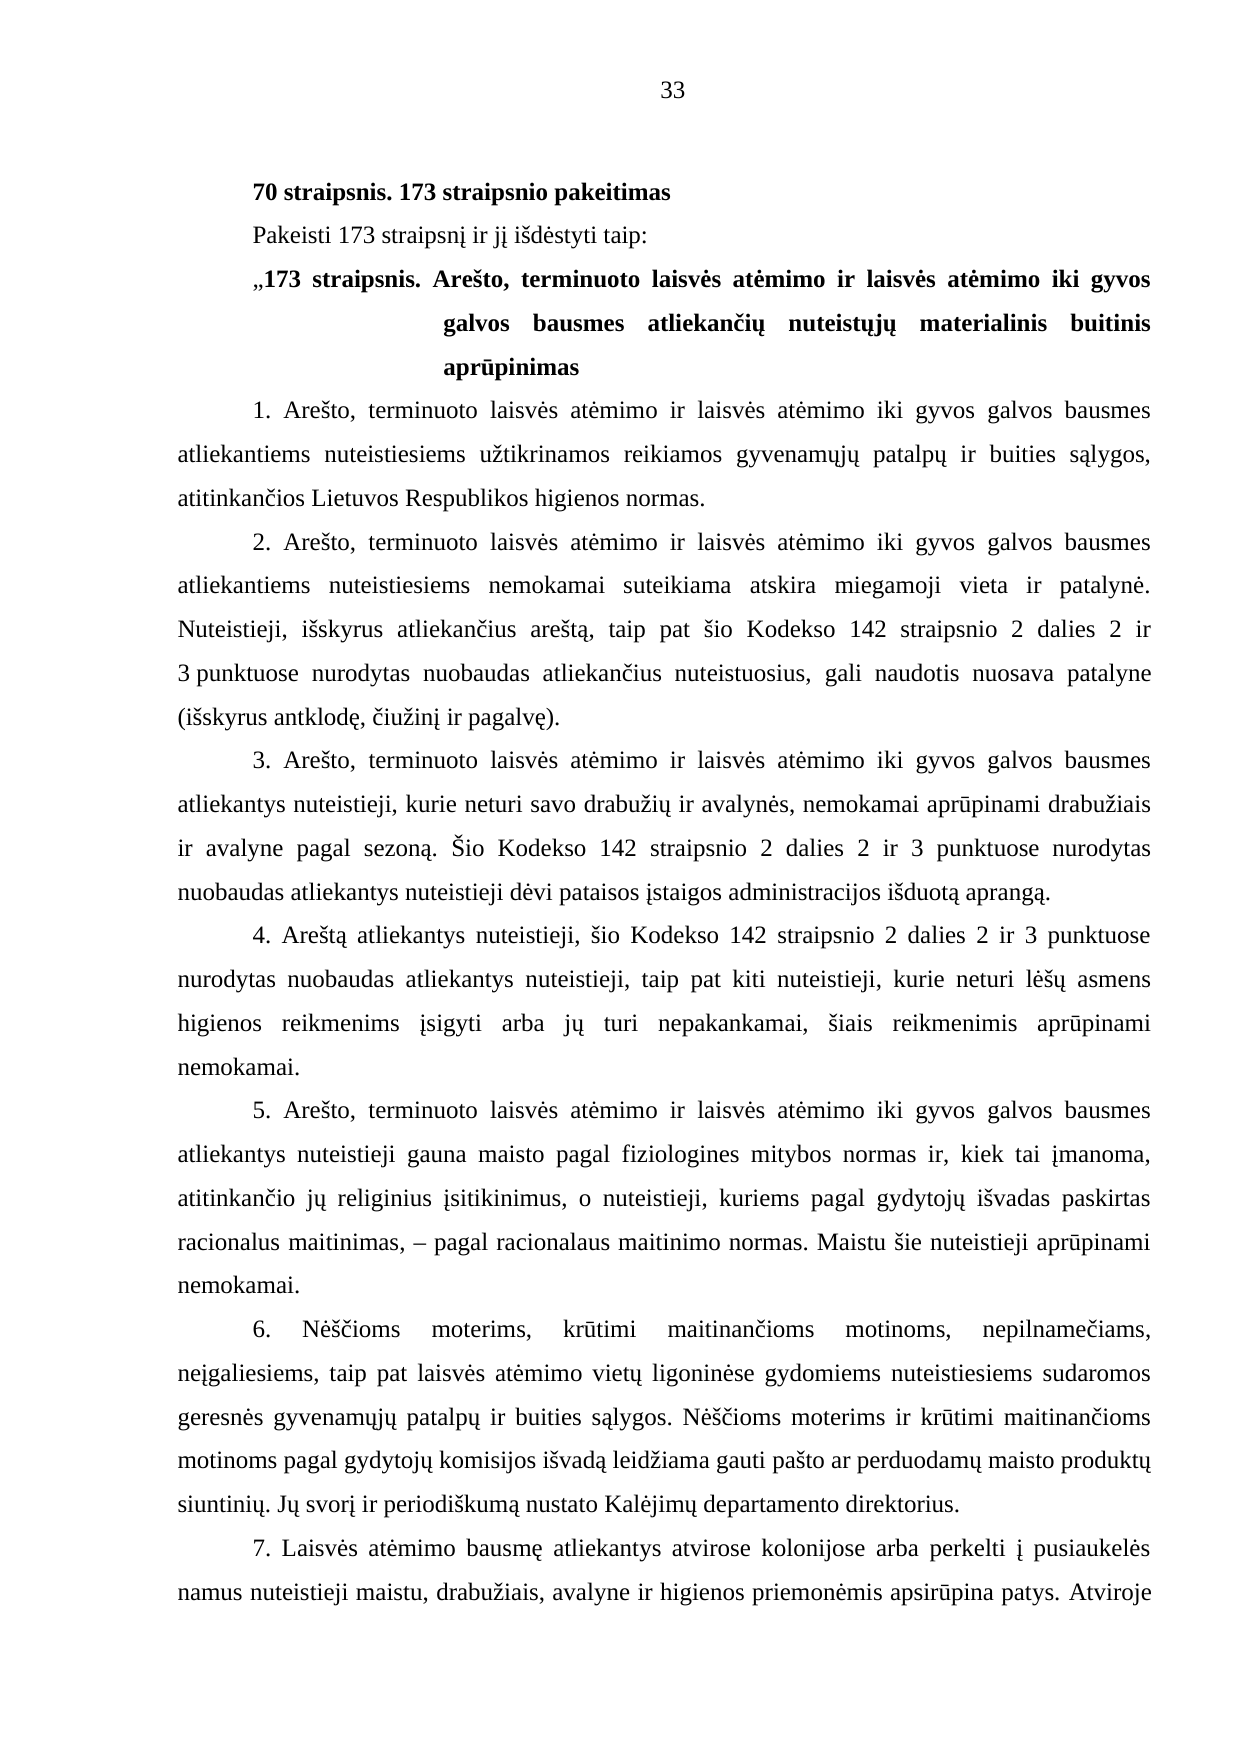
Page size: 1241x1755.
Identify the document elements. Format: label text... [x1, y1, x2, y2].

text 7. Laisvės atėmimo bausmę atliekantys atvirose kolonijose arba perkelti į pusiaukelės namus nuteistieji maistu, drabužiais, avalyne ir higienos priemonėmis apsirūpina patys. Atviroje [177, 1518, 1152, 1606]
text 3. Arešto, terminuoto laisvės atėmimo ir laisvės atėmimo iki gyvos galvos bausmes atliekantys nuteistieji, kurie neturi savo drabužių ir avalynės, nemokamai aprūpinami drabužiais ir avalyne pagal sezoną. Šio Kodekso 142 straipsnio 2 dalies 2 ir 3 punktuose nurodytas nuobaudas atliekantys nuteistieji dėvi pataisos įstaigos administracijos išduotą aprangą. [177, 731, 1152, 906]
text 70 straipsnis. 173 straipsnio pakeitimas [177, 162, 1152, 206]
text 6. Nėščioms moterims, krūtimi maitinančioms motinoms, nepilnamečiams, neįgaliesiems, taip pat laisvės atėmimo vietų ligoninėse gydomiems nuteistiesiems sudaromos geresnės gyvenamųjų patalpų ir buities sąlygos. Nėščioms moterims ir krūtimi maitinančioms motinoms pagal gydytojų komisijos išvadą leidžiama gauti pašto ar perduodamų maisto produktų siuntinių. Jų svorį ir periodiškumą nustato Kalėjimų departamento direktorius. [177, 1299, 1152, 1518]
text 5. Arešto, terminuoto laisvės atėmimo ir laisvės atėmimo iki gyvos galvos bausmes atliekantys nuteistieji gauna maisto pagal fiziologines mitybos normas ir, kiek tai įmanoma, atitinkančio jų religinius įsitikinimus, o nuteistieji, kuriems pagal gydytojų išvadas paskirtas racionalus maitinimas, – pagal racionalaus maitinimo normas. Maistu šie nuteistieji aprūpinami nemokamai. [177, 1081, 1152, 1299]
text „173 straipsnis. Arešto, terminuoto laisvės atėmimo ir laisvės atėmimo iki gyvos galvos bausmes atliekančių nuteistųjų materialinis buitinis aprūpinimas [252, 249, 1152, 381]
text 2. Arešto, terminuoto laisvės atėmimo ir laisvės atėmimo iki gyvos galvos bausmes atliekantiems nuteistiesiems nemokamai suteikiama atskira miegamoji vieta ir patalynė. Nuteistieji, išskyrus atliekančius areštą, taip pat šio Kodekso 142 straipsnio 2 dalies 2 ir 3 punktuose nurodytas nuobaudas atliekančius nuteistuosius, gali naudotis nuosava patalyne (išskyrus antklodę, čiužinį ir pagalvę). [177, 512, 1152, 731]
text 4. Areštą atliekantys nuteistieji, šio Kodekso 142 straipsnio 2 dalies 2 ir 3 punktuose nurodytas nuobaudas atliekantys nuteistieji, taip pat kiti nuteistieji, kurie neturi lėšų asmens higienos reikmenims įsigyti arba jų turi nepakankamai, šiais reikmenimis aprūpinami nemokamai. [177, 906, 1152, 1081]
text Pakeisti 173 straipsnį ir jį išdėstyti taip: [177, 206, 1152, 249]
text 1. Arešto, terminuoto laisvės atėmimo ir laisvės atėmimo iki gyvos galvos bausmes atliekantiems nuteistiesiems užtikrinamos reikiamos gyvenamųjų patalpų ir buities sąlygos, atitinkančios Lietuvos Respublikos higienos normas. [177, 381, 1152, 512]
